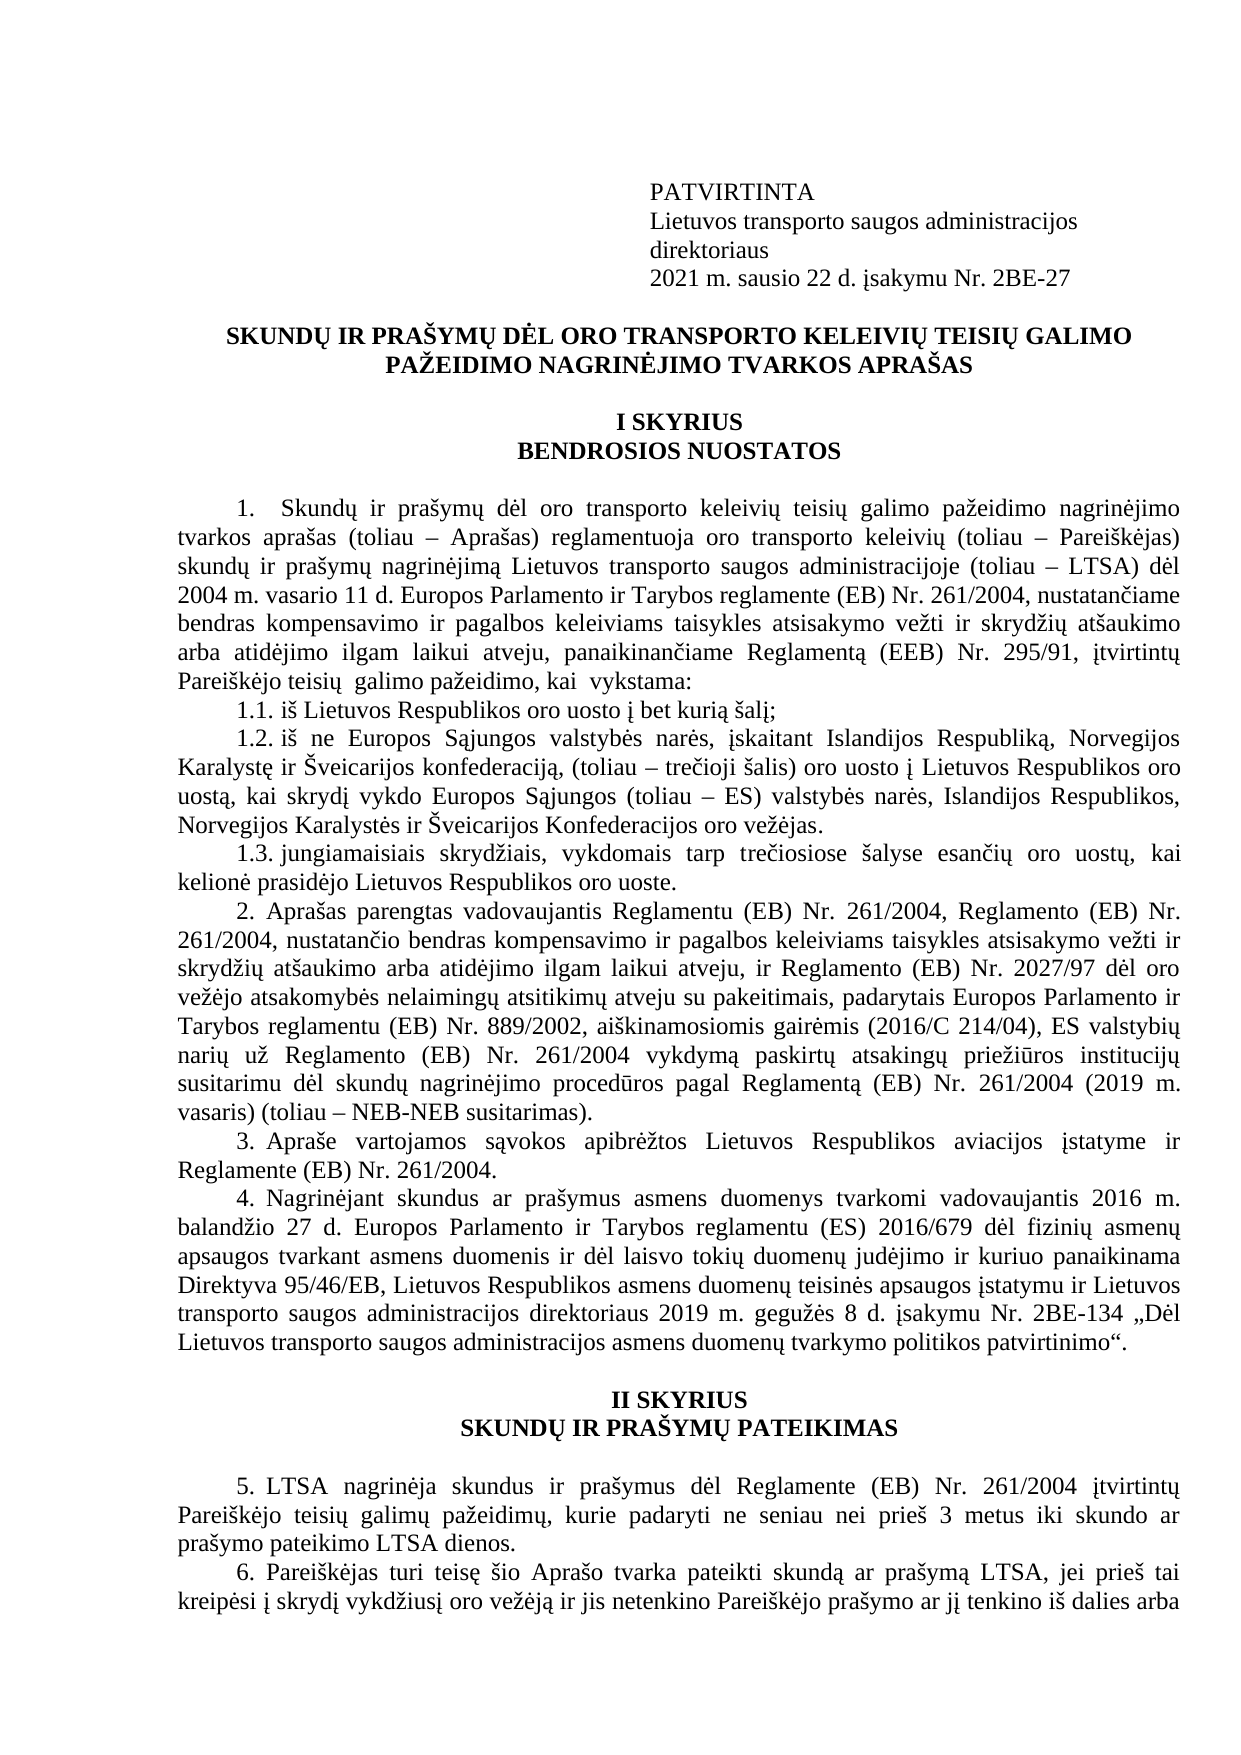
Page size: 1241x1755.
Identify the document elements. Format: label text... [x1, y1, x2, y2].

text 6. Pareiškėjas turi teisę šio Aprašo tvarka pateikti skundą ar prašymą LTSA, jei prieš tai kreipėsi į skrydį vykdžiusį oro vežėją ir jis netenkino Pareiškėjo prašymo ar jį tenkino iš dalies arba [177, 1557, 1181, 1615]
text 5. LTSA nagrinėja skundus ir prašymus dėl Reglamente (EB) Nr. 261/2004 įtvirtintų Pareiškėjo teisių galimų pažeidimų, kurie padaryti ne seniau nei prieš 3 metus iki skundo ar prašymo pateikimo LTSA dienos. [177, 1471, 1181, 1557]
text I SKYRIUS [177, 407, 1181, 436]
text PATVIRTINTA [649, 177, 1181, 206]
text II SKYRIUS [177, 1385, 1181, 1413]
text BENDROSIOS NUOSTATOS [177, 436, 1181, 465]
text 1.3. jungiamaisiais skrydžiais, vykdomais tarp trečiosiose šalyse esančių oro uostų, kai kelionė prasidėjo Lietuvos Respublikos oro uoste. [177, 838, 1181, 896]
text 1.1. iš Lietuvos Respublikos oro uosto į bet kurią šalį; [177, 695, 1181, 723]
text Lietuvos transporto saugos administracijos [649, 206, 1181, 235]
text direktoriaus [649, 235, 1181, 263]
text 4. Nagrinėjant skundus ar prašymus asmens duomenys tvarkomi vadovaujantis 2016 m. balandžio 27 d. Europos Parlamento ir Tarybos reglamentu (ES) 2016/679 dėl fizinių asmenų apsaugos tvarkant asmens duomenis ir dėl laisvo tokių duomenų judėjimo ir kuriuo panaikinama Direktyva 95/46/EB, Lietuvos Respublikos asmens duomenų teisinės apsaugos įstatymu ir Lietuvos transporto saugos administracijos direktoriaus 2019 m. gegužės 8 d. įsakymu Nr. 2BE-134 „Dėl Lietuvos transporto saugos administracijos asmens duomenų tvarkymo politikos patvirtinimo“. [177, 1183, 1181, 1356]
text 1.2. iš ne Europos Sąjungos valstybės narės, įskaitant Islandijos Respubliką, Norvegijos Karalystę ir Šveicarijos konfederaciją, (toliau – trečioji šalis) oro uosto į Lietuvos Respublikos oro uostą, kai skrydį vykdo Europos Sąjungos (toliau – ES) valstybės narės, Islandijos Respublikos, Norvegijos Karalystės ir Šveicarijos Konfederacijos oro vežėjas. [177, 723, 1181, 838]
text 1. Skundų ir prašymų dėl oro transporto keleivių teisių galimo pažeidimo nagrinėjimo tvarkos aprašas (toliau – Aprašas) reglamentuoja oro transporto keleivių (toliau – Pareiškėjas) skundų ir prašymų nagrinėjimą Lietuvos transporto saugos administracijoje (toliau – LTSA) dėl 2004 m. vasario 11 d. Europos Parlamento ir Tarybos reglamente (EB) Nr. 261/2004, nustatančiame bendras kompensavimo ir pagalbos keleiviams taisykles atsisakymo vežti ir skrydžių atšaukimo arba atidėjimo ilgam laikui atveju, panaikinančiame Reglamentą (EEB) Nr. 295/91, įtvirtintų Pareiškėjo teisių galimo pažeidimo, kai vykstama: [177, 493, 1181, 695]
text 3. Apraše vartojamos sąvokos apibrėžtos Lietuvos Respublikos aviacijos įstatyme ir Reglamente (EB) Nr. 261/2004. [177, 1126, 1181, 1183]
text 2021 m. sausio 22 d. įsakymu Nr. 2BE-27 [649, 263, 1181, 292]
text 2. Aprašas parengtas vadovaujantis Reglamentu (EB) Nr. 261/2004, Reglamento (EB) Nr. 261/2004, nustatančio bendras kompensavimo ir pagalbos keleiviams taisykles atsisakymo vežti ir skrydžių atšaukimo arba atidėjimo ilgam laikui atveju, ir Reglamento (EB) Nr. 2027/97 dėl oro vežėjo atsakomybės nelaimingų atsitikimų atveju su pakeitimais, padarytais Europos Parlamento ir Tarybos reglamentu (EB) Nr. 889/2002, aiškinamosiomis gairėmis (2016/C 214/04), ES valstybių narių už Reglamento (EB) Nr. 261/2004 vykdymą paskirtų atsakingų priežiūros institucijų susitarimu dėl skundų nagrinėjimo procedūros pagal Reglamentą (EB) Nr. 261/2004 (2019 m. vasaris) (toliau – NEB-NEB susitarimas). [177, 896, 1181, 1126]
text SKUNDŲ ir prašymų PATEIKIMAS [177, 1413, 1181, 1442]
text SKUNDŲ IR PRAŠYMŲ DĖL ORO TRANSPORTO KELEIVIŲ TEISIŲ GALIMO PAŽEIDIMO NAGRINĖJIMO TVARKOS APRAŠAS [177, 321, 1181, 378]
